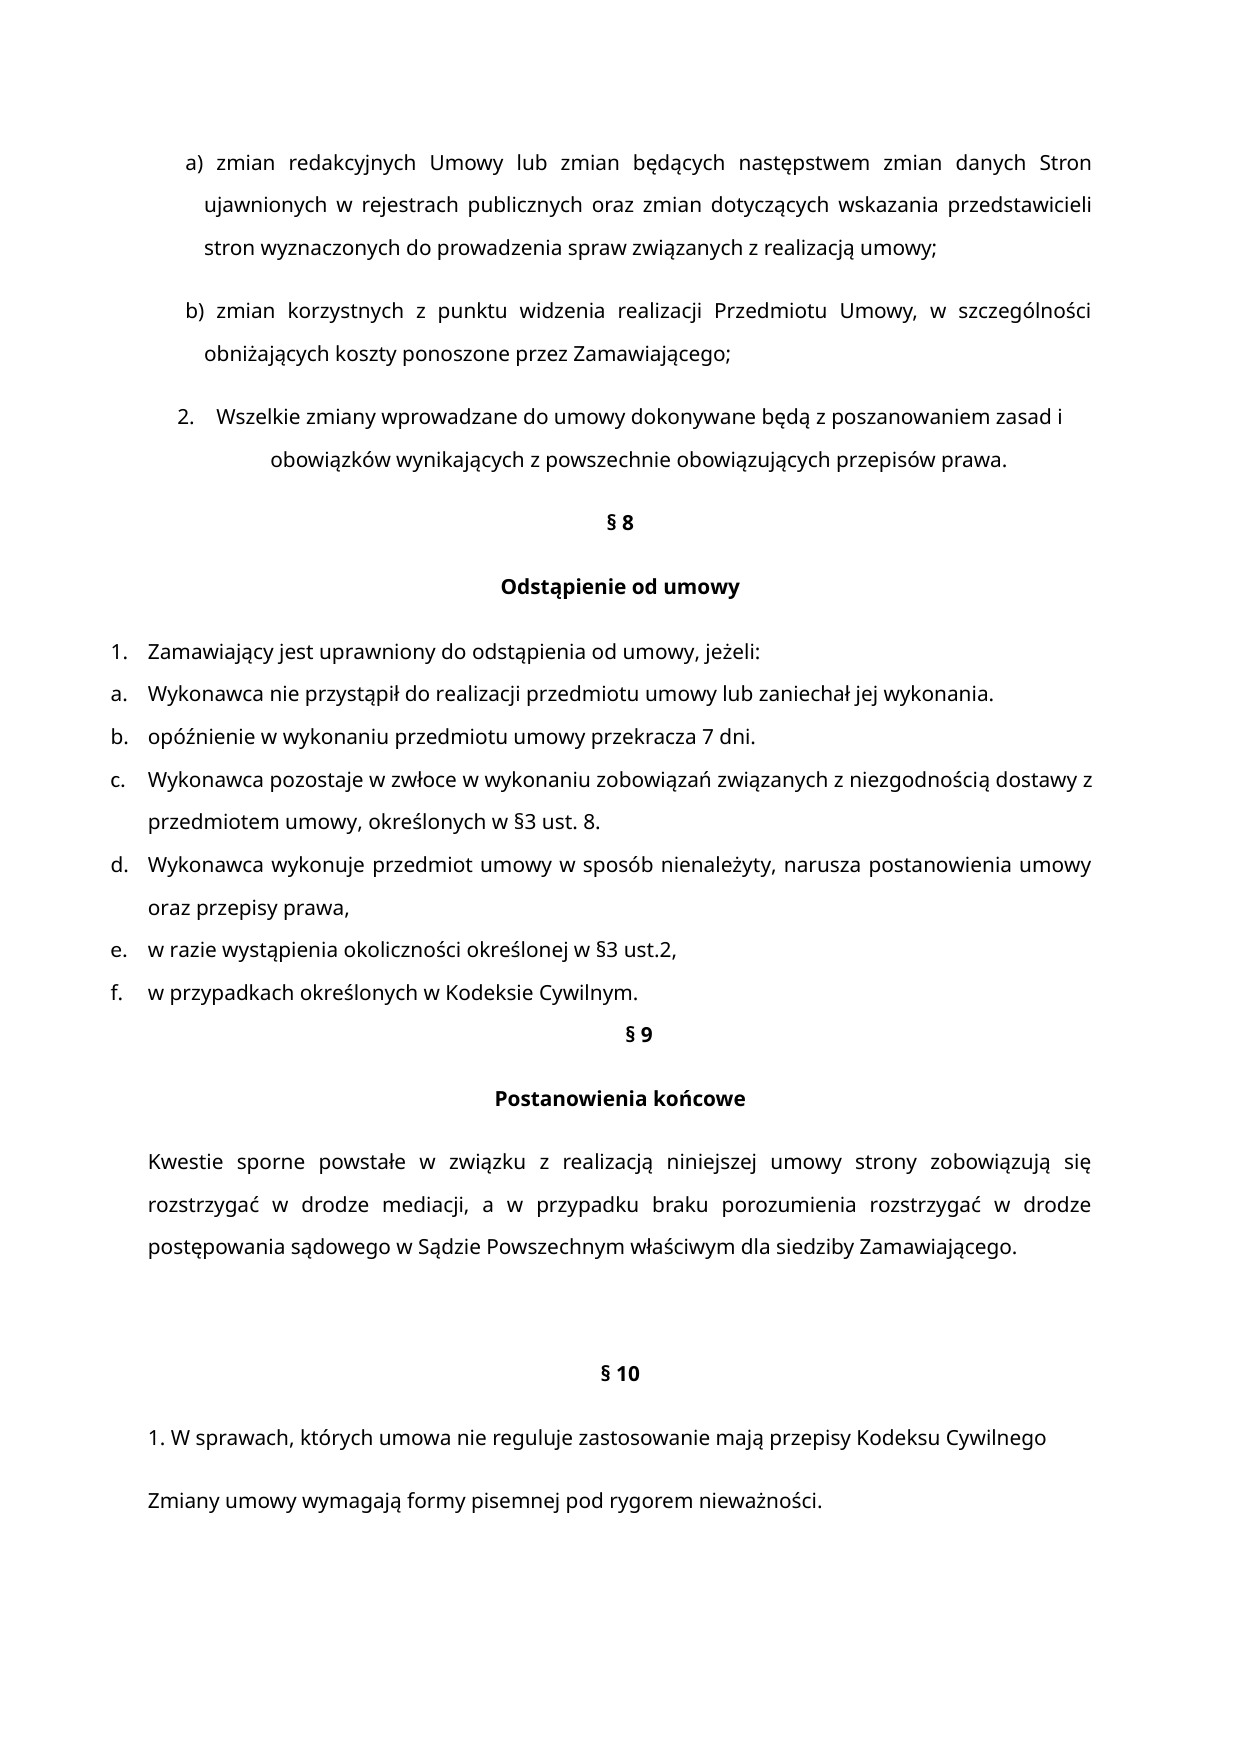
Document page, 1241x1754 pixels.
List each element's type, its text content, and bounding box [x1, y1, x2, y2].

text § 8 [148, 508, 1093, 537]
text a) zmian redakcyjnych Umowy lub zmian będących następstwem zmian danych Stron ujawnionych w rejestrach publicznych oraz zmian dotyczących wskazania przedstawicieli stron wyznaczonych do prowadzenia spraw związanych z realizacją umowy; [185, 148, 1093, 261]
list w przypadkach określonych w Kodeksie Cywilnym. [110, 978, 1093, 1006]
list Zamawiający jest uprawniony do odstąpienia od umowy, jeżeli: [110, 637, 1093, 665]
list Wykonawca pozostaje w zwłoce w wykonaniu zobowiązań związanych z niezgodnością dostawy z przedmiotem umowy, określonych w §3 ust. 8. [110, 765, 1093, 836]
text 1. W sprawach, których umowa nie reguluje zastosowanie mają przepisy Kodeksu Cywilnego [148, 1423, 1093, 1451]
list w razie wystąpienia okoliczności określonej w §3 ust.2, [110, 935, 1093, 964]
text § 10 [148, 1359, 1093, 1388]
text Odstąpienie od umowy [148, 572, 1093, 600]
list Wykonawca wykonuje przedmiot umowy w sposób nienależyty, narusza postanowienia umowy oraz przepisy prawa, [110, 850, 1093, 921]
list Wykonawca nie przystąpił do realizacji przedmiotu umowy lub zaniechał jej wykonania. [110, 679, 1093, 708]
text b) zmian korzystnych z punktu widzenia realizacji Przedmiotu Umowy, w szczególności obniżających koszty ponoszone przez Zamawiającego; [185, 296, 1093, 367]
text Zmiany umowy wymagają formy pisemnej pod rygorem nieważności. [148, 1486, 1093, 1515]
list opóźnienie w wykonaniu przedmiotu umowy przekracza 7 dni. [110, 722, 1093, 751]
text Kwestie sporne powstałe w związku z realizacją niniejszej umowy strony zobowiązują się rozstrzygać w drodze mediacji, a w przypadku braku porozumienia rozstrzygać w drodze postępowania sądowego w Sądzie Powszechnym właściwym dla siedziby Zamawiającego. [148, 1147, 1093, 1261]
text § 9 [185, 1020, 1093, 1049]
text Postanowienia końcowe [148, 1084, 1093, 1112]
text 2. Wszelkie zmiany wprowadzane do umowy dokonywane będą z poszanowaniem zasad i obowiązków wynikających z powszechnie obowiązujących przepisów prawa. [148, 402, 1093, 473]
